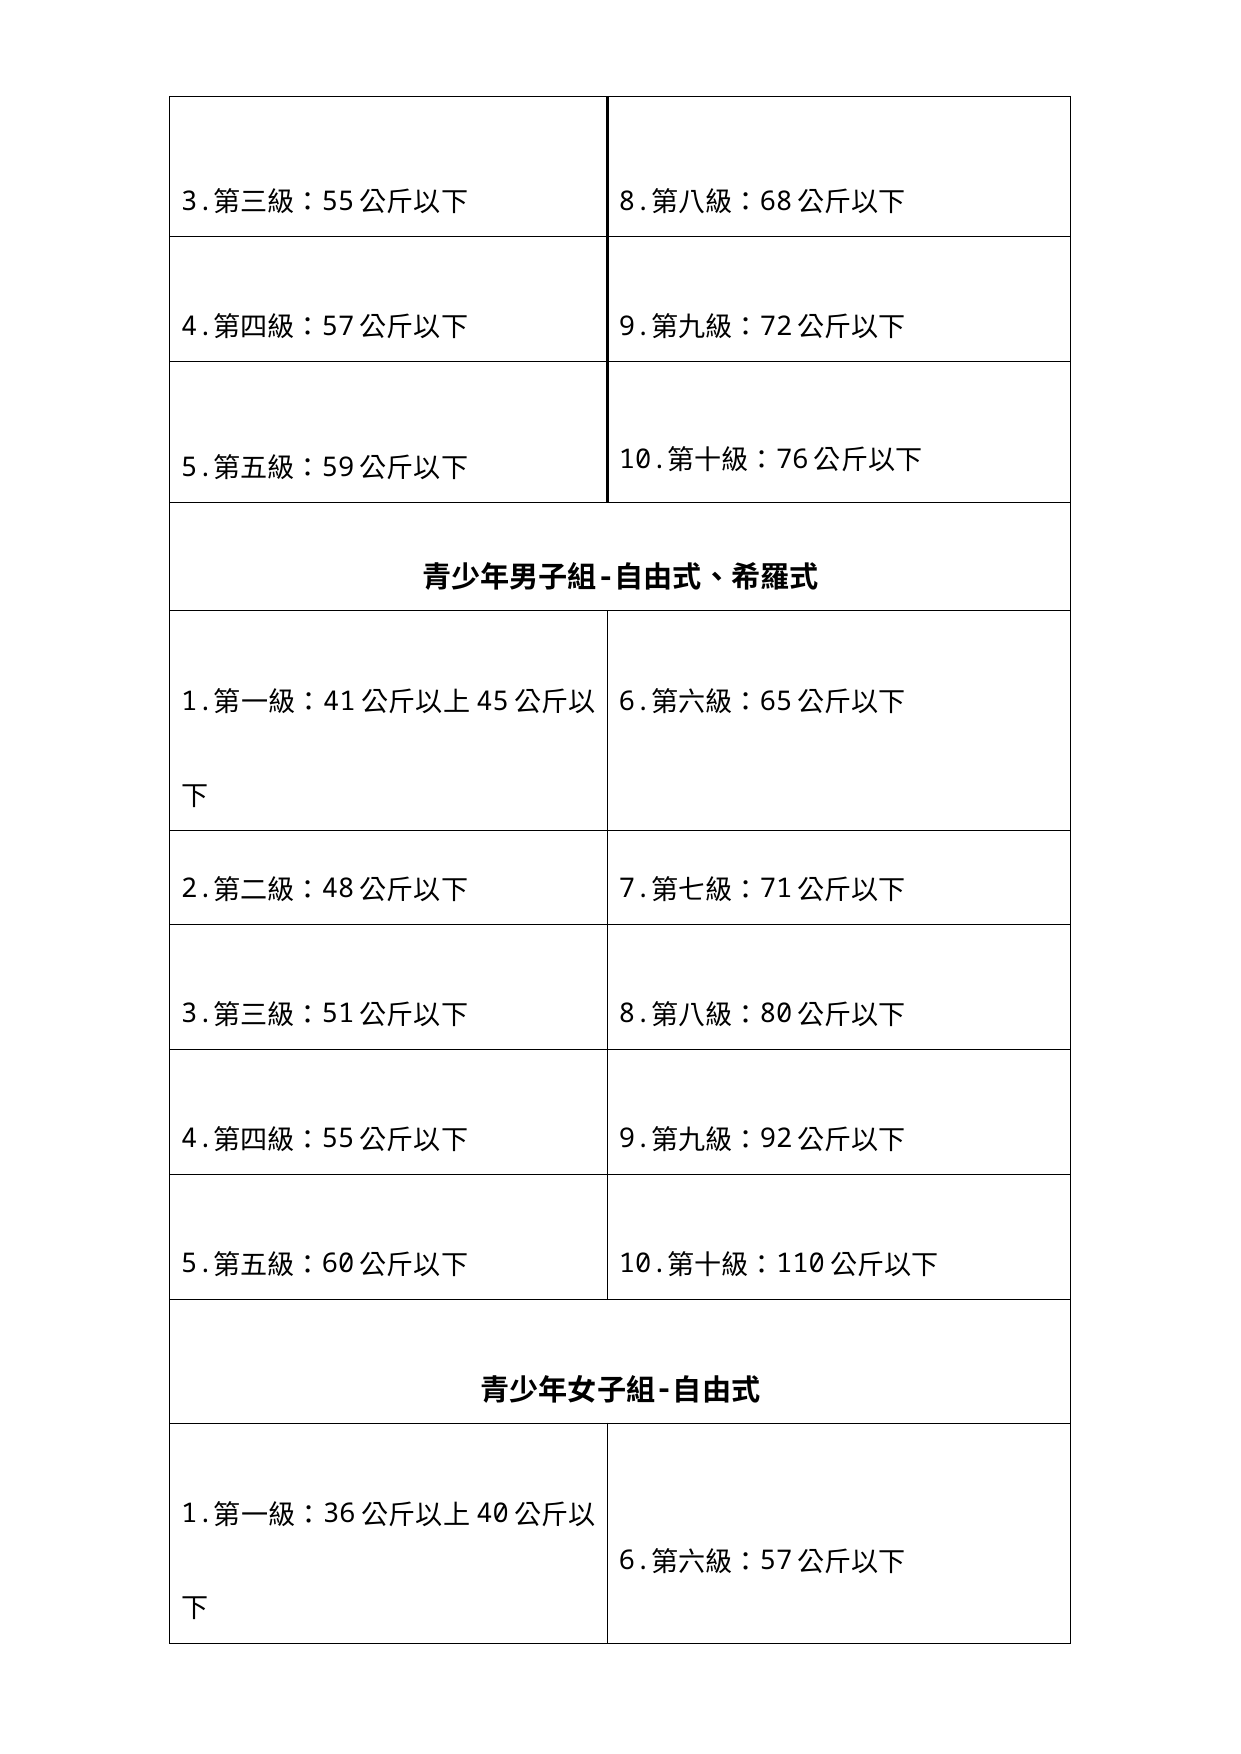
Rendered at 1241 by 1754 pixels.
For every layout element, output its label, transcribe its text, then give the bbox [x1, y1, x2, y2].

table_cell 3.第三級：55公斤以下 [170, 97, 606, 236]
table_cell 3.第三級：51公斤以下 [170, 925, 607, 1049]
table_cell 10.第十級：110公斤以下 [608, 1175, 1070, 1299]
table_cell 10.第十級：76公斤以下 [609, 362, 1070, 502]
table_cell 7.第七級：71公斤以下 [608, 831, 1070, 924]
table_cell 6.第六級：57公斤以下 [608, 1424, 1070, 1642]
table_cell 5.第五級：59公斤以下 [170, 362, 606, 502]
table_cell 8.第八級：68公斤以下 [609, 97, 1070, 236]
table_cell 8.第八級：80公斤以下 [608, 925, 1070, 1049]
table_cell 6.第六級：65公斤以下 [608, 611, 1070, 830]
table_cell 4.第四級：57公斤以下 [170, 237, 606, 361]
table_cell 1.第一級：41公斤以上45公斤以下 [170, 611, 607, 830]
table_cell 9.第九級：72公斤以下 [609, 237, 1070, 361]
table_cell 1.第一級：36公斤以上40公斤以下 [170, 1424, 607, 1642]
table_cell 9.第九級：92公斤以下 [608, 1050, 1070, 1174]
table_cell 4.第四級：55公斤以下 [170, 1050, 607, 1174]
table_cell 青少年男子組-自由式、希羅式 [170, 503, 1070, 610]
table_cell 青少年女子組-自由式 [170, 1300, 1070, 1422]
table_cell 5.第五級：60公斤以下 [170, 1175, 607, 1299]
table_cell 2.第二級：48公斤以下 [170, 831, 607, 924]
